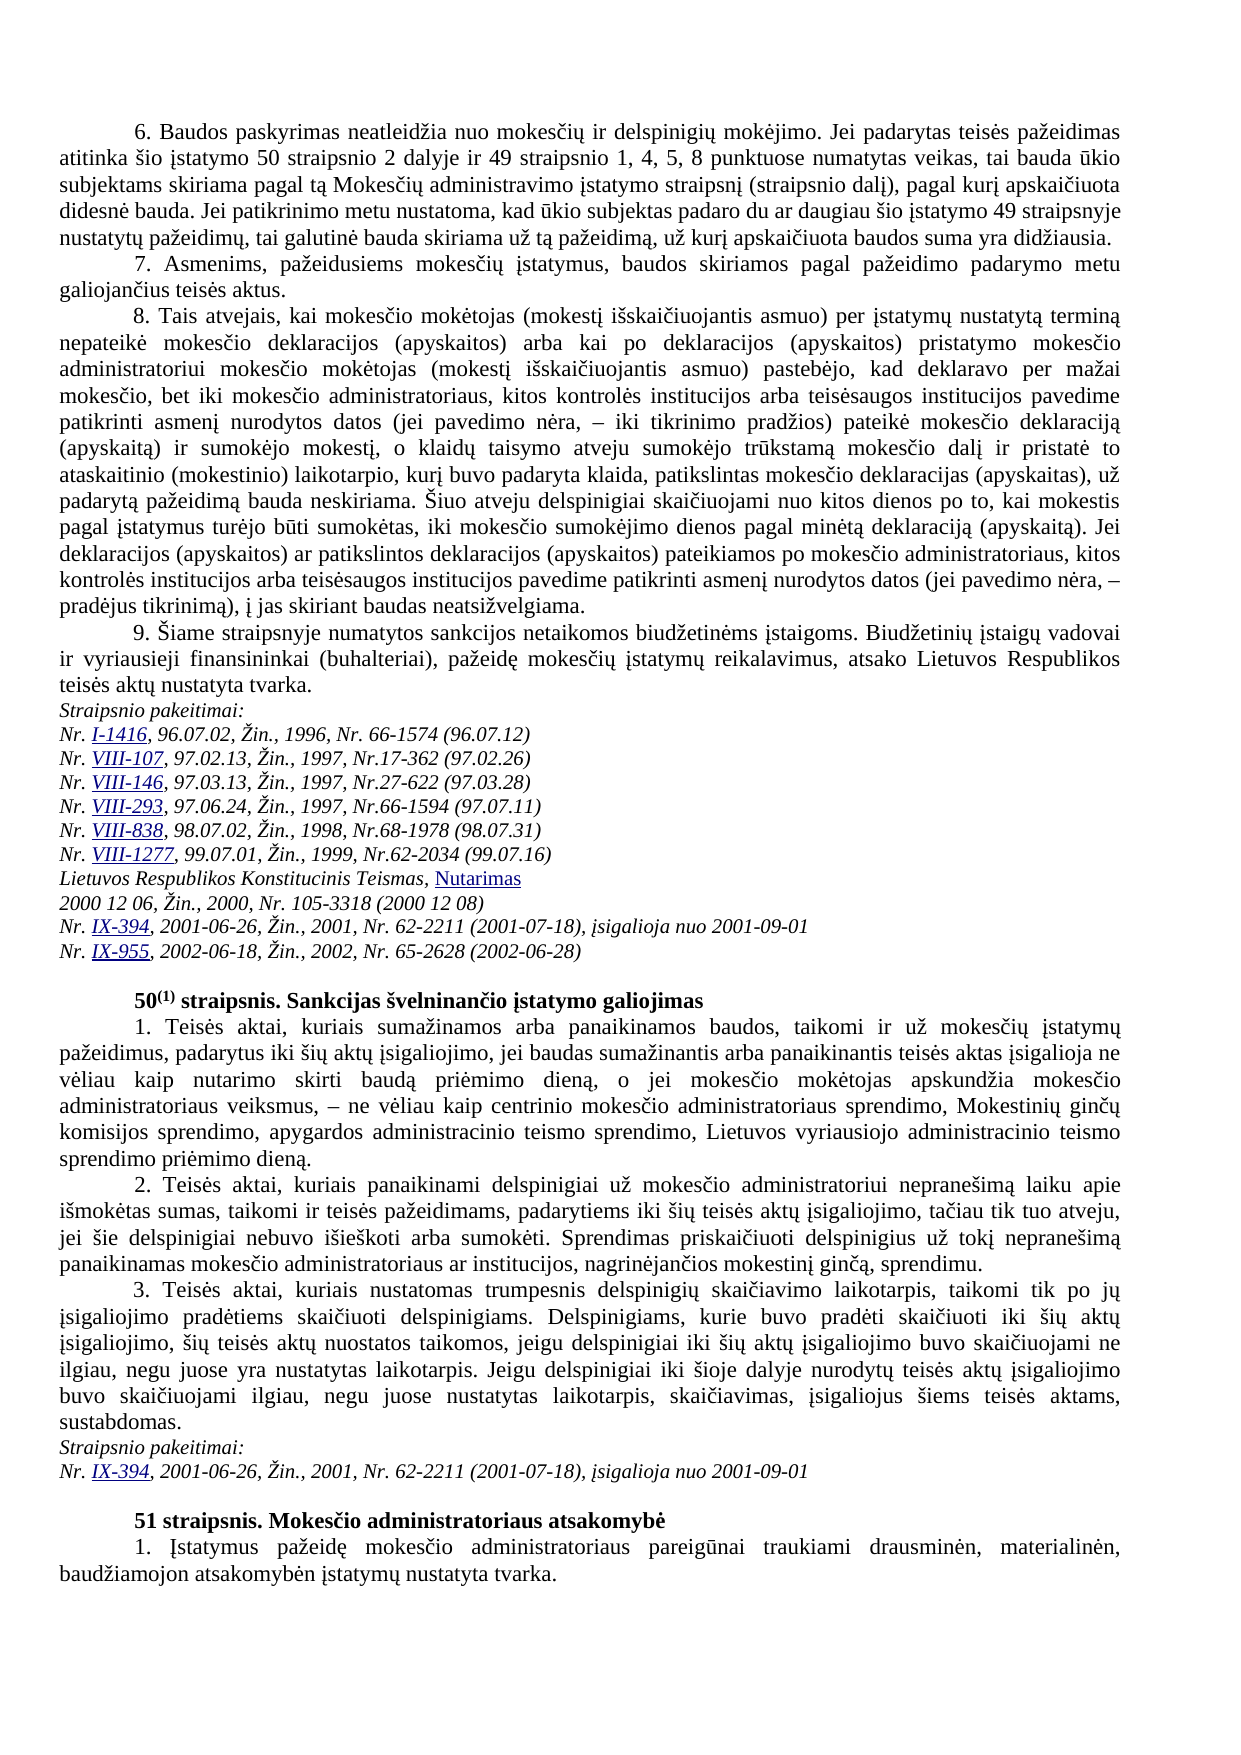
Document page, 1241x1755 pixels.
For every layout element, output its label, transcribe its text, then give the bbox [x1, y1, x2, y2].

text 8. Tais atvejais, kai mokesčio mokėtojas (mokestį išskaičiuojantis asmuo) per įstatymų nustatytą terminą nepateikė mokesčio deklaracijos (apyskaitos) arba kai po deklaracijos (apyskaitos) pristatymo mokesčio administratoriui mokesčio mokėtojas (mokestį išskaičiuojantis asmuo) pastebėjo, kad deklaravo per mažai mokesčio, bet iki mokesčio administratoriaus, kitos kontrolės institucijos arba teisėsaugos institucijos pavedime patikrinti asmenį nurodytos datos (jei pavedimo nėra, – iki tikrinimo pradžios) pateikė mokesčio deklaraciją (apyskaitą) ir sumokėjo mokestį, o klaidų taisymo atveju sumokėjo trūkstamą mokesčio dalį ir pristatė to ataskaitinio (mokestinio) laikotarpio, kurį buvo padaryta klaida, patikslintas mokesčio deklaracijas (apyskaitas), už padarytą pažeidimą bauda neskiriama. Šiuo atveju delspinigiai skaičiuojami nuo kitos dienos po to, kai mokestis pagal įstatymus turėjo būti sumokėtas, iki mokesčio sumokėjimo dienos pagal minėtą deklaraciją (apyskaitą). Jei deklaracijos (apyskaitos) ar patikslintos deklaracijos (apyskaitos) pateikiamos po mokesčio administratoriaus, kitos kontrolės institucijos arba teisėsaugos institucijos pavedime patikrinti asmenį nurodytos datos (jei pavedimo nėra, – pradėjus tikrinimą), į jas skiriant baudas neatsižvelgiama. [59, 303, 1122, 619]
text 7. Asmenims, pažeidusiems mokesčių įstatymus, baudos skiriamos pagal pažeidimo padarymo metu galiojančius teisės aktus. [59, 250, 1122, 303]
text Lietuvos Respublikos Konstitucinis Teismas, Nutarimas [59, 866, 1122, 890]
text 2. Teisės aktai, kuriais panaikinami delspinigiai už mokesčio administratoriui nepranešimą laiku apie išmokėtas sumas, taikomi ir teisės pažeidimams, padarytiems iki šių teisės aktų įsigaliojimo, tačiau tik tuo atveju, jei šie delspinigiai nebuvo išieškoti arba sumokėti. Sprendimas priskaičiuoti delspinigius už tokį nepranešimą panaikinamas mokesčio administratoriaus ar institucijos, nagrinėjančios mokestinį ginčą, sprendimu. [59, 1171, 1122, 1277]
text Nr. VIII-838, 98.07.02, Žin., 1998, Nr.68-1978 (98.07.31) [59, 818, 1122, 842]
text Straipsnio pakeitimai: [59, 698, 1122, 722]
text 1. Įstatymus pažeidę mokesčio administratoriaus pareigūnai traukiami drausminėn, materialinėn, baudžiamojon atsakomybėn įstatymų nustatyta tvarka. [59, 1533, 1122, 1586]
text 3. Teisės aktai, kuriais nustatomas trumpesnis delspinigių skaičiavimo laikotarpis, taikomi tik po jų įsigaliojimo pradėtiems skaičiuoti delspinigiams. Delspinigiams, kurie buvo pradėti skaičiuoti iki šių aktų įsigaliojimo, šių teisės aktų nuostatos taikomos, jeigu delspinigiai iki šių aktų įsigaliojimo buvo skaičiuojami ne ilgiau, negu juose yra nustatytas laikotarpis. Jeigu delspinigiai iki šioje dalyje nurodytų teisės aktų įsigaliojimo buvo skaičiuojami ilgiau, negu juose nustatytas laikotarpis, skaičiavimas, įsigaliojus šiems teisės aktams, sustabdomas. [59, 1277, 1122, 1435]
text Nr. VIII-107, 97.02.13, Žin., 1997, Nr.17-362 (97.02.26) [59, 746, 1122, 770]
text Nr. VIII-1277, 99.07.01, Žin., 1999, Nr.62-2034 (99.07.16) [59, 842, 1122, 866]
text Nr. I-1416, 96.07.02, Žin., 1996, Nr. 66-1574 (96.07.12) [59, 722, 1122, 746]
text 9. Šiame straipsnyje numatytos sankcijos netaikomos biudžetinėms įstaigoms. Biudžetinių įstaigų vadovai ir vyriausieji finansininkai (buhalteriai), pažeidę mokesčių įstatymų reikalavimus, atsako Lietuvos Respublikos teisės aktų nustatyta tvarka. [59, 619, 1122, 698]
text Nr. IX-394, 2001-06-26, Žin., 2001, Nr. 62-2211 (2001-07-18), įsigalioja nuo 2001-09-01 [59, 1459, 1122, 1483]
text 51 straipsnis. Mokesčio administratoriaus atsakomybė [59, 1507, 1122, 1533]
text Nr. VIII-293, 97.06.24, Žin., 1997, Nr.66-1594 (97.07.11) [59, 794, 1122, 818]
text 50(1) straipsnis. Sankcijas švelninančio įstatymo galiojimas [59, 987, 1122, 1013]
text Straipsnio pakeitimai: [59, 1435, 1122, 1459]
text 6. Baudos paskyrimas neatleidžia nuo mokesčių ir delspinigių mokėjimo. Jei padarytas teisės pažeidimas atitinka šio įstatymo 50 straipsnio 2 dalyje ir 49 straipsnio 1, 4, 5, 8 punktuose numatytas veikas, tai bauda ūkio subjektams skiriama pagal tą Mokesčių administravimo įstatymo straipsnį (straipsnio dalį), pagal kurį apskaičiuota didesnė bauda. Jei patikrinimo metu nustatoma, kad ūkio subjektas padaro du ar daugiau šio įstatymo 49 straipsnyje nustatytų pažeidimų, tai galutinė bauda skiriama už tą pažeidimą, už kurį apskaičiuota baudos suma yra didžiausia. [59, 118, 1122, 250]
text 2000 12 06, Žin., 2000, Nr. 105-3318 (2000 12 08) [59, 890, 1122, 914]
text 1. Teisės aktai, kuriais sumažinamos arba panaikinamos baudos, taikomi ir už mokesčių įstatymų pažeidimus, padarytus iki šių aktų įsigaliojimo, jei baudas sumažinantis arba panaikinantis teisės aktas įsigalioja ne vėliau kaip nutarimo skirti baudą priėmimo dieną, o jei mokesčio mokėtojas apskundžia mokesčio administratoriaus veiksmus, – ne vėliau kaip centrinio mokesčio administratoriaus sprendimo, Mokestinių ginčų komisijos sprendimo, apygardos administracinio teismo sprendimo, Lietuvos vyriausiojo administracinio teismo sprendimo priėmimo dieną. [59, 1013, 1122, 1171]
text Nr. IX-394, 2001-06-26, Žin., 2001, Nr. 62-2211 (2001-07-18), įsigalioja nuo 2001-09-01 [59, 914, 1122, 938]
text Nr. IX-955, 2002-06-18, Žin., 2002, Nr. 65-2628 (2002-06-28) [59, 938, 1122, 963]
text Nr. VIII-146, 97.03.13, Žin., 1997, Nr.27-622 (97.03.28) [59, 770, 1122, 794]
